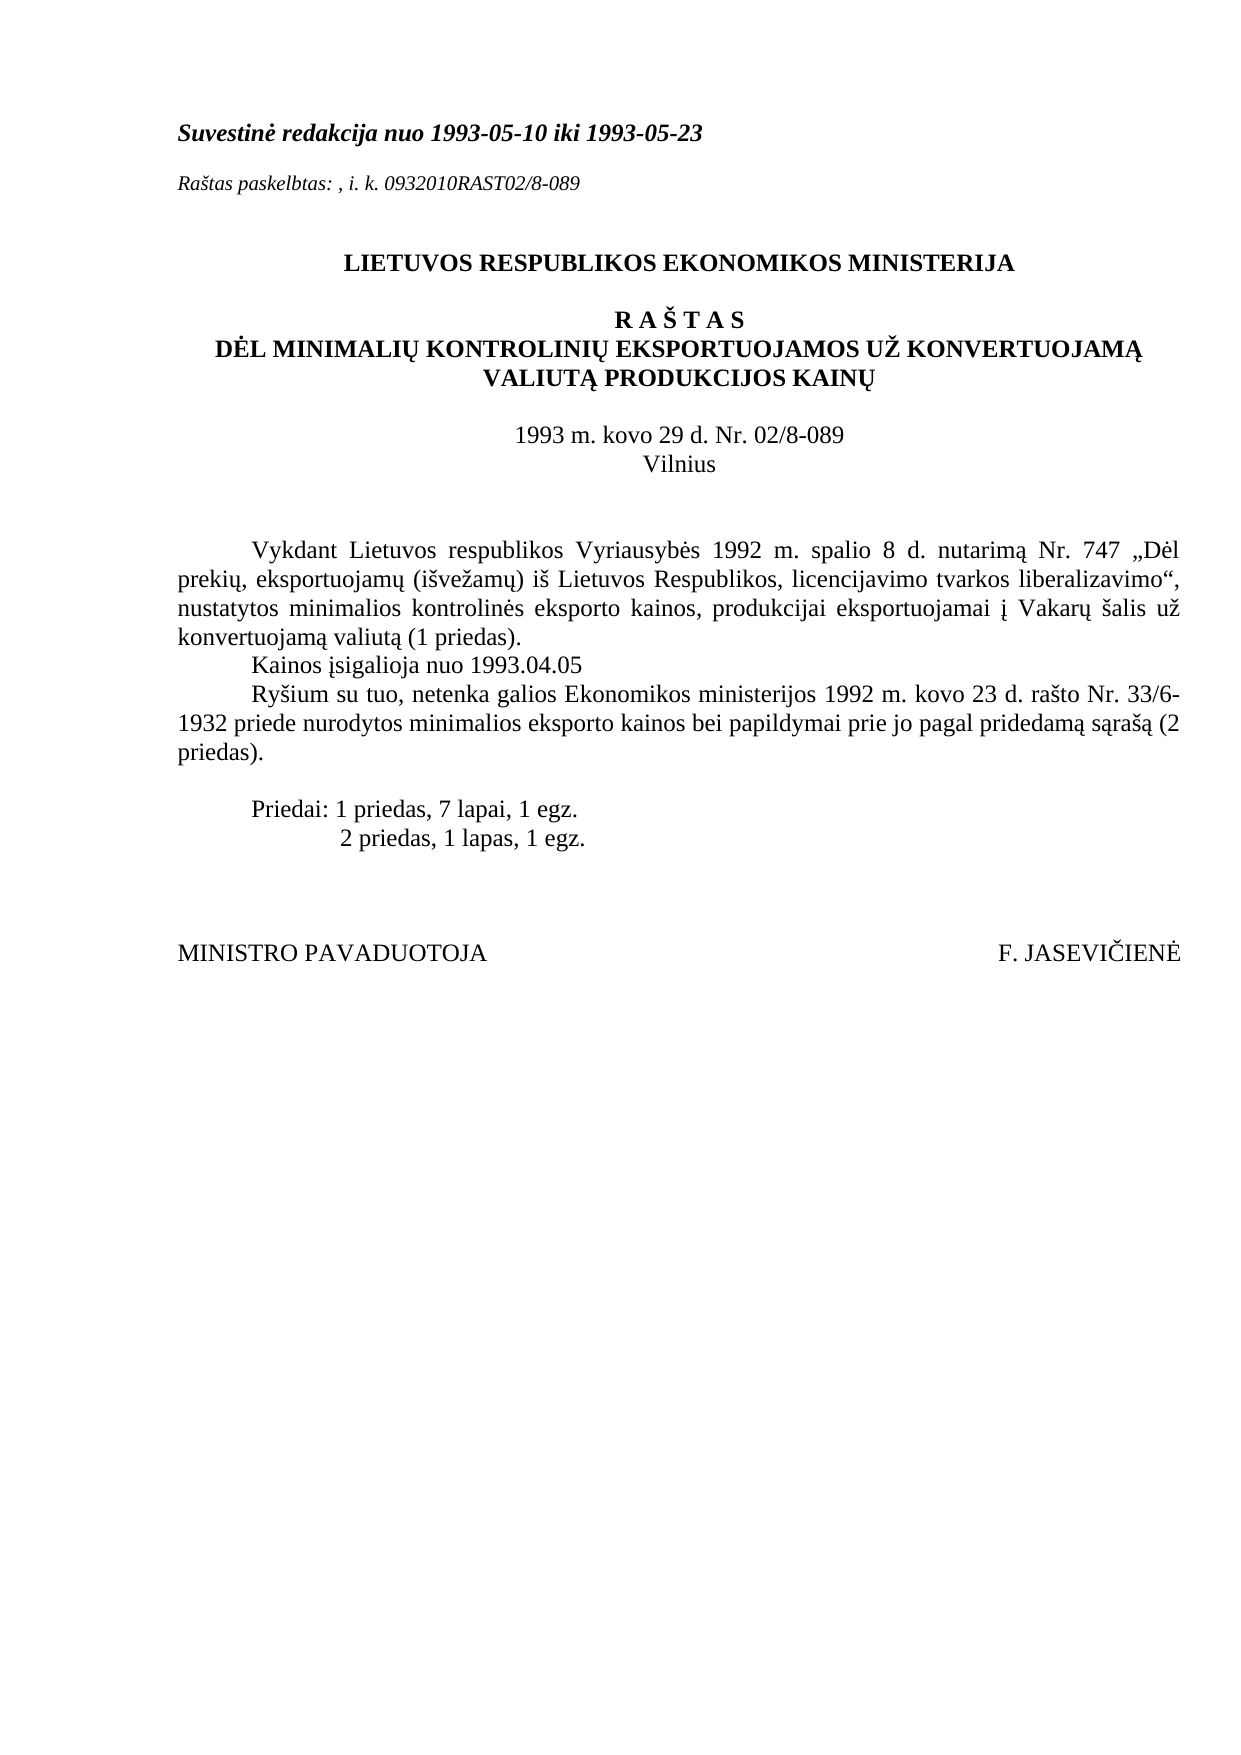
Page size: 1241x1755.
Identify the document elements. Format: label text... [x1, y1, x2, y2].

text Vykdant Lietuvos respublikos Vyriausybės 1992 m. spalio 8 d. nutarimą Nr. 747 „Dėl prekių, eksportuojamų (išvežamų) iš Lietuvos Respublikos, licencijavimo tvarkos liberalizavimo“, nustatytos minimalios kontrolinės eksporto kainos, produkcijai eksportuojamai į Vakarų šalis už konvertuojamą valiutą (1 priedas). [177, 535, 1181, 650]
text R A Š T A S [177, 305, 1181, 334]
text Kainos įsigalioja nuo 1993.04.05 [177, 650, 1181, 679]
text Raštas paskelbtas: , i. k. 0932010RAST02/8-089 [177, 171, 1181, 195]
text LIETUVOS RESPUBLIKOS EKONOMIKOS MINISTERIJA [177, 248, 1181, 277]
text Vilnius [177, 449, 1181, 478]
text Priedai: 1 priedas, 7 lapai, 1 egz. [177, 794, 1181, 823]
text DĖL MINIMALIŲ KONTROLINIŲ EKSPORTUOJAMOS UŽ KONVERTUOJAMĄ VALIUTĄ PRODUKCIJOS KAINŲ [177, 334, 1181, 392]
text 2 priedas, 1 lapas, 1 egz. [177, 823, 1181, 852]
text Ryšium su tuo, netenka galios Ekonomikos ministerijos 1992 m. kovo 23 d. rašto Nr. 33/6-1932 priede nurodytos minimalios eksporto kainos bei papildymai prie jo pagal pridedamą sąrašą (2 priedas). [177, 679, 1181, 765]
text 1993 m. kovo 29 d. Nr. 02/8-089 [177, 420, 1181, 449]
text MINISTRO PAVADUOTOJA F. JASEVIČIENĖ [177, 938, 1181, 967]
text Suvestinė redakcija nuo 1993-05-10 iki 1993-05-23 [177, 118, 1181, 147]
